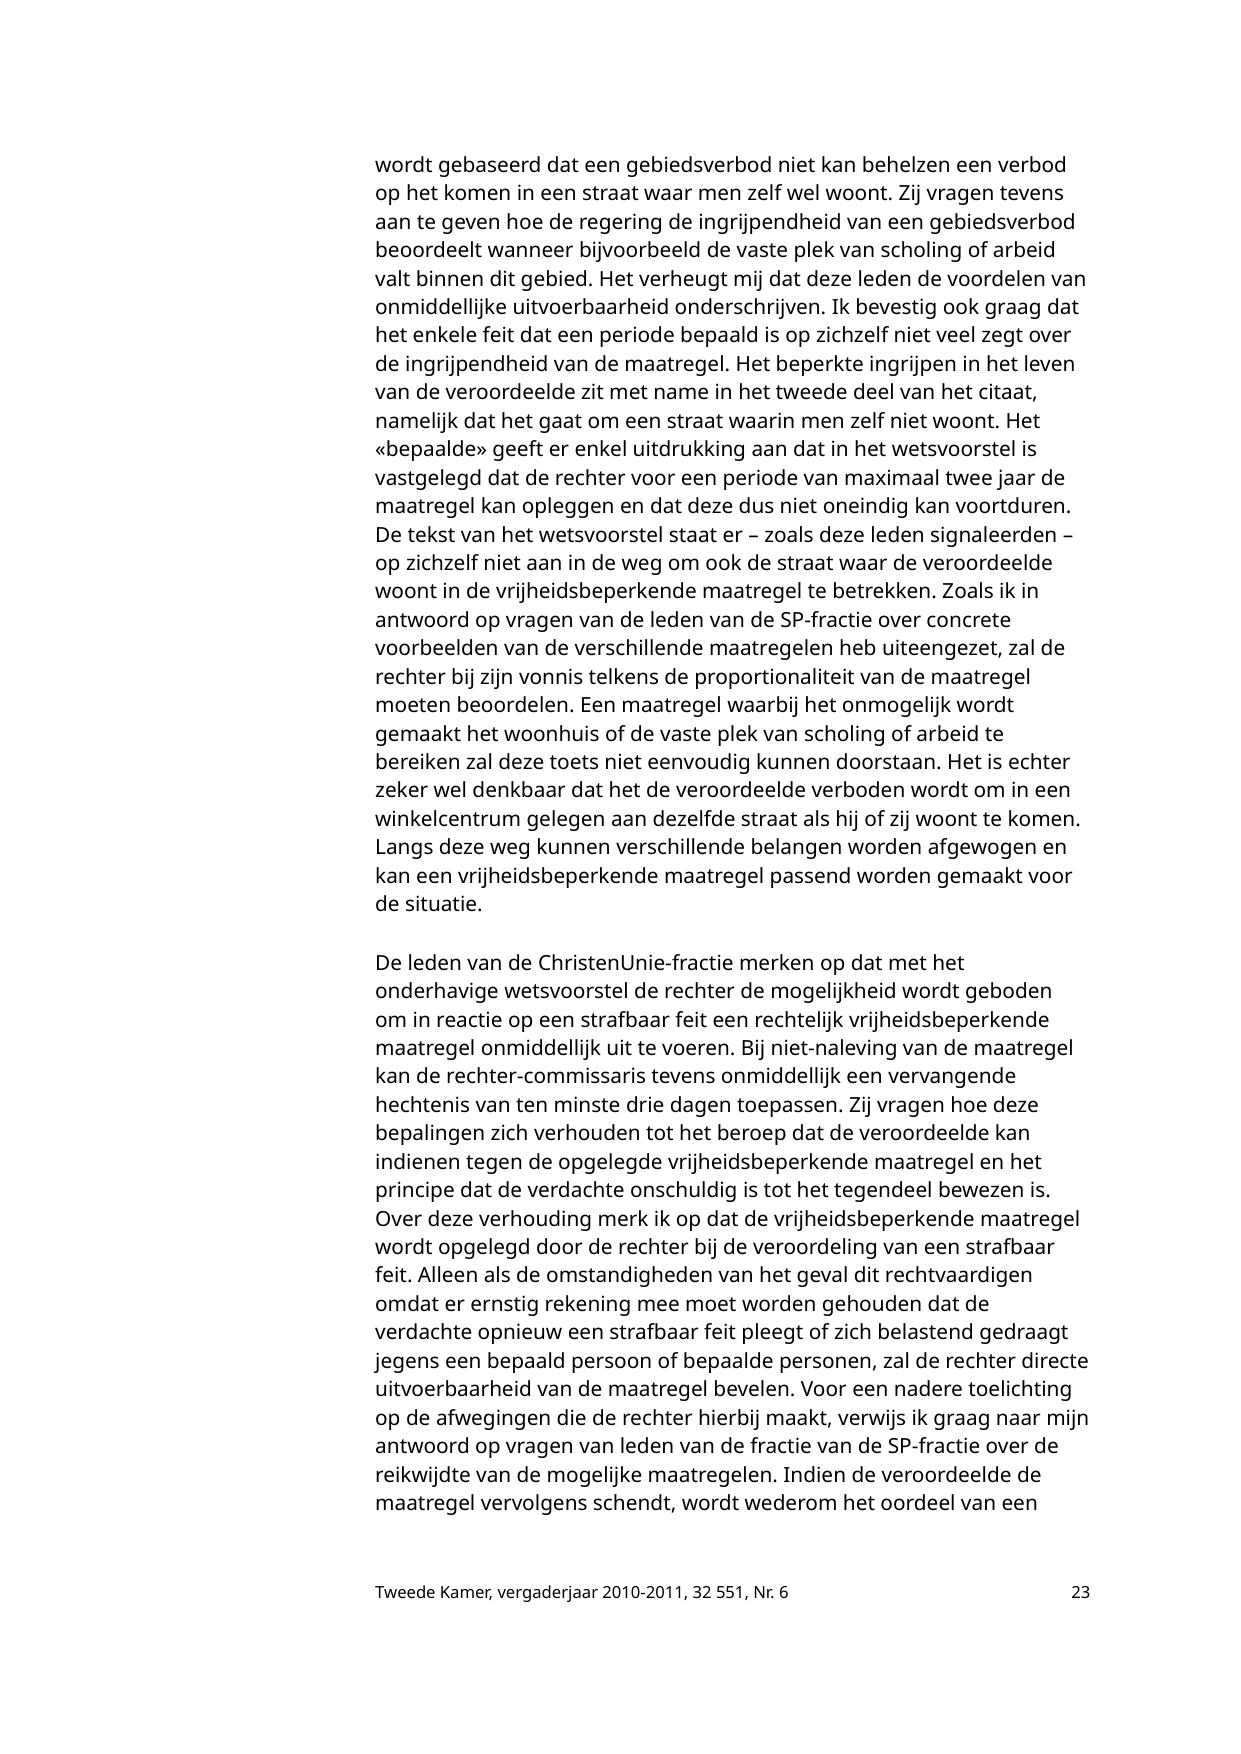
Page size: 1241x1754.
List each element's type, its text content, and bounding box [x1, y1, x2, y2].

text De leden van de ChristenUnie-fractie merken op dat met het onderhavige wetsvoorstel de rechter de mogelijkheid wordt geboden om in reactie op een strafbaar feit een rechtelijk vrijheidsbeperkende maatregel onmiddellijk uit te voeren. Bij niet-naleving van de maatregel kan de rechter-commissaris tevens onmiddellijk een vervangende hechtenis van ten minste drie dagen toepassen. Zij vragen hoe deze bepalingen zich verhouden tot het beroep dat de veroordeelde kan indienen tegen de opgelegde vrijheidsbeperkende maatregel en het principe dat de verdachte onschuldig is tot het tegendeel bewezen is. Over deze verhouding merk ik op dat de vrijheidsbeperkende maatregel wordt opgelegd door de rechter bij de veroordeling van een strafbaar feit. Alleen als de omstandigheden van het geval dit rechtvaardigen omdat er ernstig rekening mee moet worden gehouden dat de verdachte opnieuw een strafbaar feit pleegt of zich belastend gedraagt jegens een bepaald persoon of bepaalde personen, zal de rechter directe uitvoerbaarheid van de maatregel bevelen. Voor een nadere toelichting op de afwegingen die de rechter hierbij maakt, verwijs ik graag naar mijn antwoord op vragen van leden van de fractie van de SP-fractie over de reikwijdte van de mogelijke maatregelen. Indien de veroordeelde de maatregel vervolgens schendt, wordt wederom het oordeel van een [375, 948, 1090, 1517]
text wordt gebaseerd dat een gebiedsverbod niet kan behelzen een verbod op het komen in een straat waar men zelf wel woont. Zij vragen tevens aan te geven hoe de regering de ingrijpendheid van een gebiedsverbod beoordeelt wanneer bijvoorbeeld de vaste plek van scholing of arbeid valt binnen dit gebied. Het verheugt mij dat deze leden de voordelen van onmiddellijke uitvoerbaarheid onderschrijven. Ik bevestig ook graag dat het enkele feit dat een periode bepaald is op zichzelf niet veel zegt over de ingrijpendheid van de maatregel. Het beperkte ingrijpen in het leven van de veroordeelde zit met name in het tweede deel van het citaat, namelijk dat het gaat om een straat waarin men zelf niet woont. Het «bepaalde» geeft er enkel uitdrukking aan dat in het wetsvoorstel is vastgelegd dat de rechter voor een periode van maximaal twee jaar de maatregel kan opleggen en dat deze dus niet oneindig kan voortduren. De tekst van het wetsvoorstel staat er – zoals deze leden signaleerden – op zichzelf niet aan in de weg om ook de straat waar de veroordeelde woont in de vrijheidsbeperkende maatregel te betrekken. Zoals ik in antwoord op vragen van de leden van de SP-fractie over concrete voorbeelden van de verschillende maatregelen heb uiteengezet, zal de rechter bij zijn vonnis telkens de proportionaliteit van de maatregel moeten beoordelen. Een maatregel waarbij het onmogelijk wordt gemaakt het woonhuis of de vaste plek van scholing of arbeid te bereiken zal deze toets niet eenvoudig kunnen doorstaan. Het is echter zeker wel denkbaar dat het de veroordeelde verboden wordt om in een winkelcentrum gelegen aan dezelfde straat als hij of zij woont te komen. Langs deze weg kunnen verschillende belangen worden afgewogen en kan een vrijheidsbeperkende maatregel passend worden gemaakt voor de situatie. [375, 150, 1090, 918]
